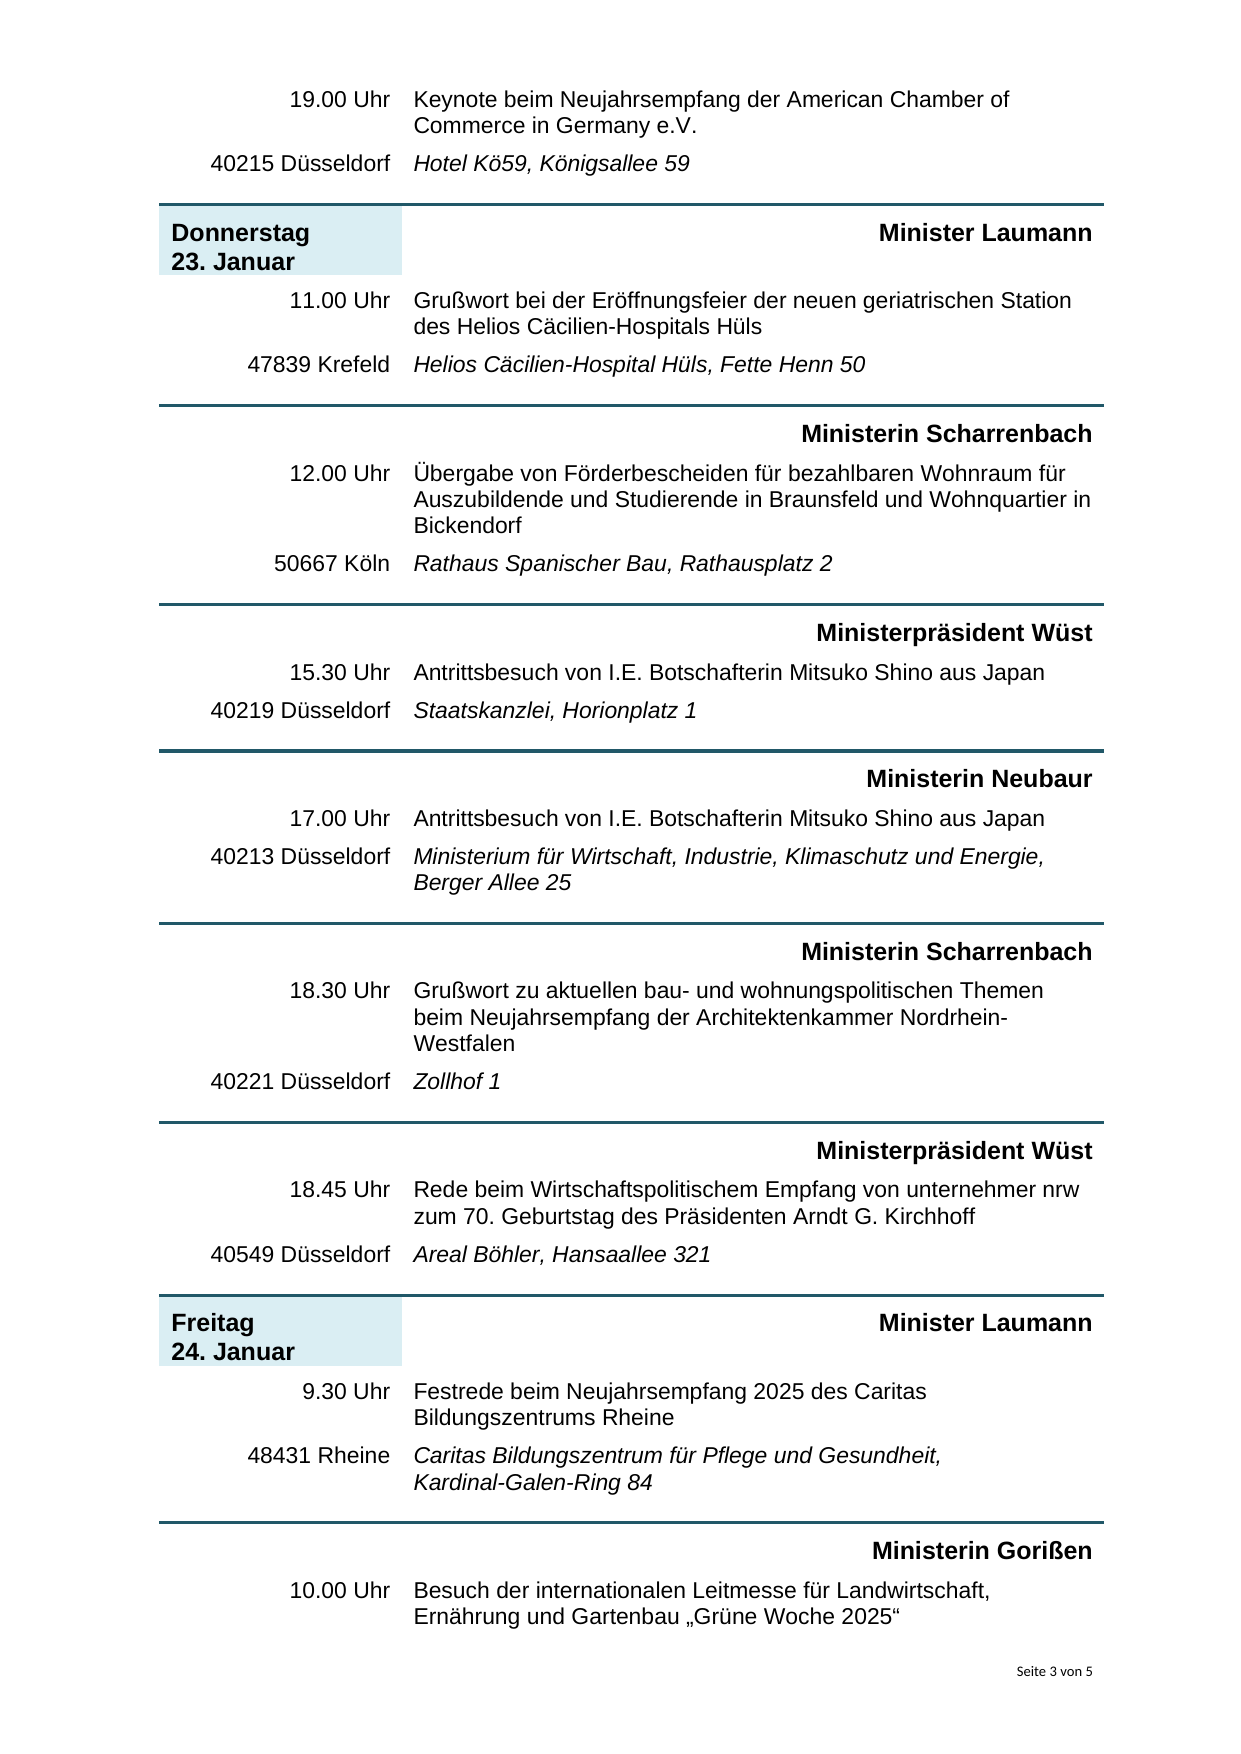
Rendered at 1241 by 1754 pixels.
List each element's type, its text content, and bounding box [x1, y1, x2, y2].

table_header Minister Laumann [402, 1297, 1104, 1366]
table_cell 11.00 Uhr [159, 275, 402, 340]
table_cell Rede beim Wirtschaftspolitischem Empfang von unternehmer nrw zum 70. Geburtstag des Präsidenten Arndt G. Kirchhoff [402, 1165, 1104, 1229]
table_cell 47839 Krefeld [159, 340, 402, 378]
table_cell Rathaus Spanischer Bau, Rathausplatz 2 [402, 539, 1104, 577]
table_cell 40221 Düsseldorf [159, 1056, 402, 1094]
table_cell Caritas Bildungszentrum für Pflege und Gesundheit, Kardinal-Galen-Ring 84 [402, 1430, 1104, 1495]
table_header Ministerin Neubaur [402, 753, 1104, 793]
table_header Ministerin Gorißen [402, 1524, 1104, 1565]
table_header Ministerin Scharrenbach [402, 925, 1104, 966]
table_cell Übergabe von Förderbescheiden für bezahlbaren Wohnraum für Auszubildende und Studierende in Braunsfeld und Wohnquartier in Bickendorf [402, 448, 1104, 539]
table_cell Festrede beim Neujahrsempfang 2025 des Caritas Bildungszentrums Rheine [402, 1366, 1104, 1430]
table_header [159, 606, 402, 647]
table_cell Helios Cäcilien-Hospital Hüls, Fette Henn 50 [402, 340, 1104, 378]
table_cell 18.30 Uhr [159, 966, 402, 1056]
table_cell Keynote beim Neujahrsempfang der American Chamber of Commerce in Germany e.V. [402, 74, 1104, 138]
table_cell 40219 Düsseldorf [159, 685, 402, 723]
table_header Freitag 24. Januar [159, 1297, 402, 1366]
table_header Ministerpräsident Wüst [402, 606, 1104, 647]
table_header Ministerin Scharrenbach [402, 407, 1104, 448]
table_header [159, 753, 402, 793]
table_cell 50667 Köln [159, 539, 402, 577]
table_cell 12.00 Uhr [159, 448, 402, 539]
table_cell 19.00 Uhr [159, 74, 402, 138]
table_cell Areal Böhler, Hansaallee 321 [402, 1229, 1104, 1267]
table_header Donnerstag 23. Januar [159, 206, 402, 275]
table_cell Besuch der internationalen Leitmesse für Landwirtschaft, Ernährung und Gartenbau „Grüne Woche 2025“ [402, 1565, 1104, 1629]
table_cell 40213 Düsseldorf [159, 831, 402, 896]
table_cell 40549 Düsseldorf [159, 1229, 402, 1267]
table_cell 17.00 Uhr [159, 793, 402, 831]
table_cell Grußwort zu aktuellen bau- und wohnungspolitischen Themen beim Neujahrsempfang der Architektenkammer Nordrhein-Westfalen [402, 966, 1104, 1056]
table_header Ministerpräsident Wüst [402, 1124, 1104, 1164]
table_header [159, 1124, 402, 1164]
table_cell Zollhof 1 [402, 1056, 1104, 1094]
table_cell 9.30 Uhr [159, 1366, 402, 1430]
table_cell Antrittsbesuch von I.E. Botschafterin Mitsuko Shino aus Japan [402, 793, 1104, 831]
table_header [159, 925, 402, 966]
table_cell 40215 Düsseldorf [159, 138, 402, 176]
table_cell Antrittsbesuch von I.E. Botschafterin Mitsuko Shino aus Japan [402, 647, 1104, 685]
table_cell Grußwort bei der Eröffnungsfeier der neuen geriatrischen Station des Helios Cäcilien-Hospitals Hüls [402, 275, 1104, 340]
table_cell 48431 Rheine [159, 1430, 402, 1495]
table_cell Ministerium für Wirtschaft, Industrie, Klimaschutz und Energie, Berger Allee 25 [402, 831, 1104, 896]
table_cell 10.00 Uhr [159, 1565, 402, 1629]
table_header [159, 407, 402, 448]
table_cell Staatskanzlei, Horionplatz 1 [402, 685, 1104, 723]
table_cell 15.30 Uhr [159, 647, 402, 685]
table_cell 18.45 Uhr [159, 1165, 402, 1229]
table_header [159, 1524, 402, 1565]
table_header Minister Laumann [402, 206, 1104, 275]
table_cell Hotel Kö59, Königsallee 59 [402, 138, 1104, 176]
